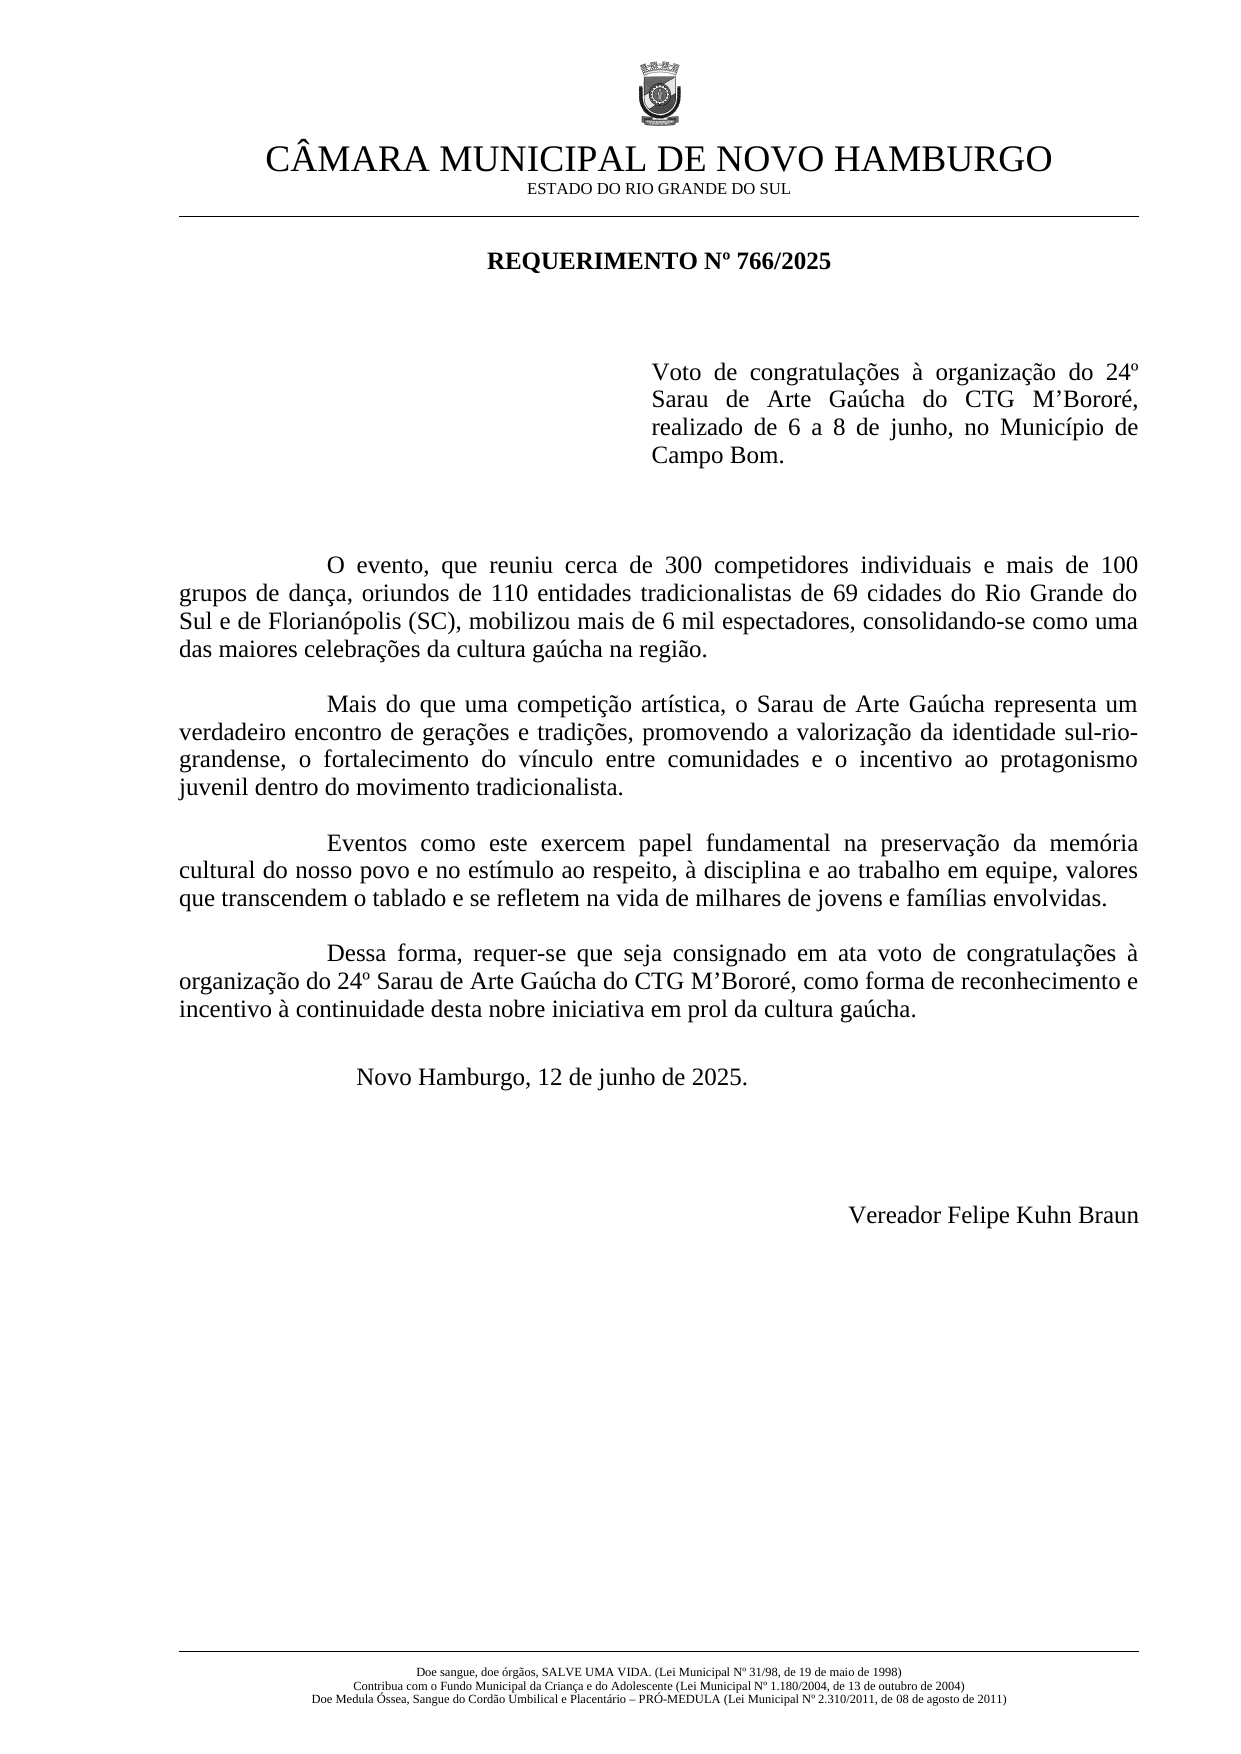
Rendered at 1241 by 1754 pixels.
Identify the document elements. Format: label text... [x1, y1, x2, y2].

text Vereador Felipe Kuhn Braun [179, 1201, 1139, 1229]
text Dessa forma, requer-se que seja consignado em ata voto de congratulações à organização do 24º Sarau de Arte Gaúcha do CTG M’Bororé, como forma de reconhecimento e incentivo à continuidade desta nobre iniciativa em prol da cultura gaúcha. [179, 939, 1139, 1023]
text O evento, que reuniu cerca de 300 competidores individuais e mais de 100 grupos de dança, oriundos de 110 entidades tradicionalistas de 69 cidades do Rio Grande do Sul e de Florianópolis (SC), mobilizou mais de 6 mil espectadores, consolidando-se como uma das maiores celebrações da cultura gaúcha na região. [179, 552, 1139, 662]
text REQUERIMENTO Nº 766/2025 [179, 247, 1139, 274]
text Mais do que uma competição artística, o Sarau de Arte Gaúcha representa um verdadeiro encontro de gerações e tradições, promovendo a valorização da identidade sul-rio-grandense, o fortalecimento do vínculo entre comunidades e o incentivo ao protagonismo juvenil dentro do movimento tradicionalista. [179, 690, 1139, 801]
text Novo Hamburgo, 12 de junho de 2025. [179, 1063, 1139, 1091]
text Eventos como este exercem papel fundamental na preservação da memória cultural do nosso povo e no estímulo ao respeito, à disciplina e ao trabalho em equipe, valores que transcendem o tablado e se refletem na vida de milhares de jovens e famílias envolvidas. [179, 829, 1139, 912]
text Voto de congratulações à organização do 24º Sarau de Arte Gaúcha do CTG M’Bororé, realizado de 6 a 8 de junho, no Município de Campo Bom. [651, 358, 1139, 468]
